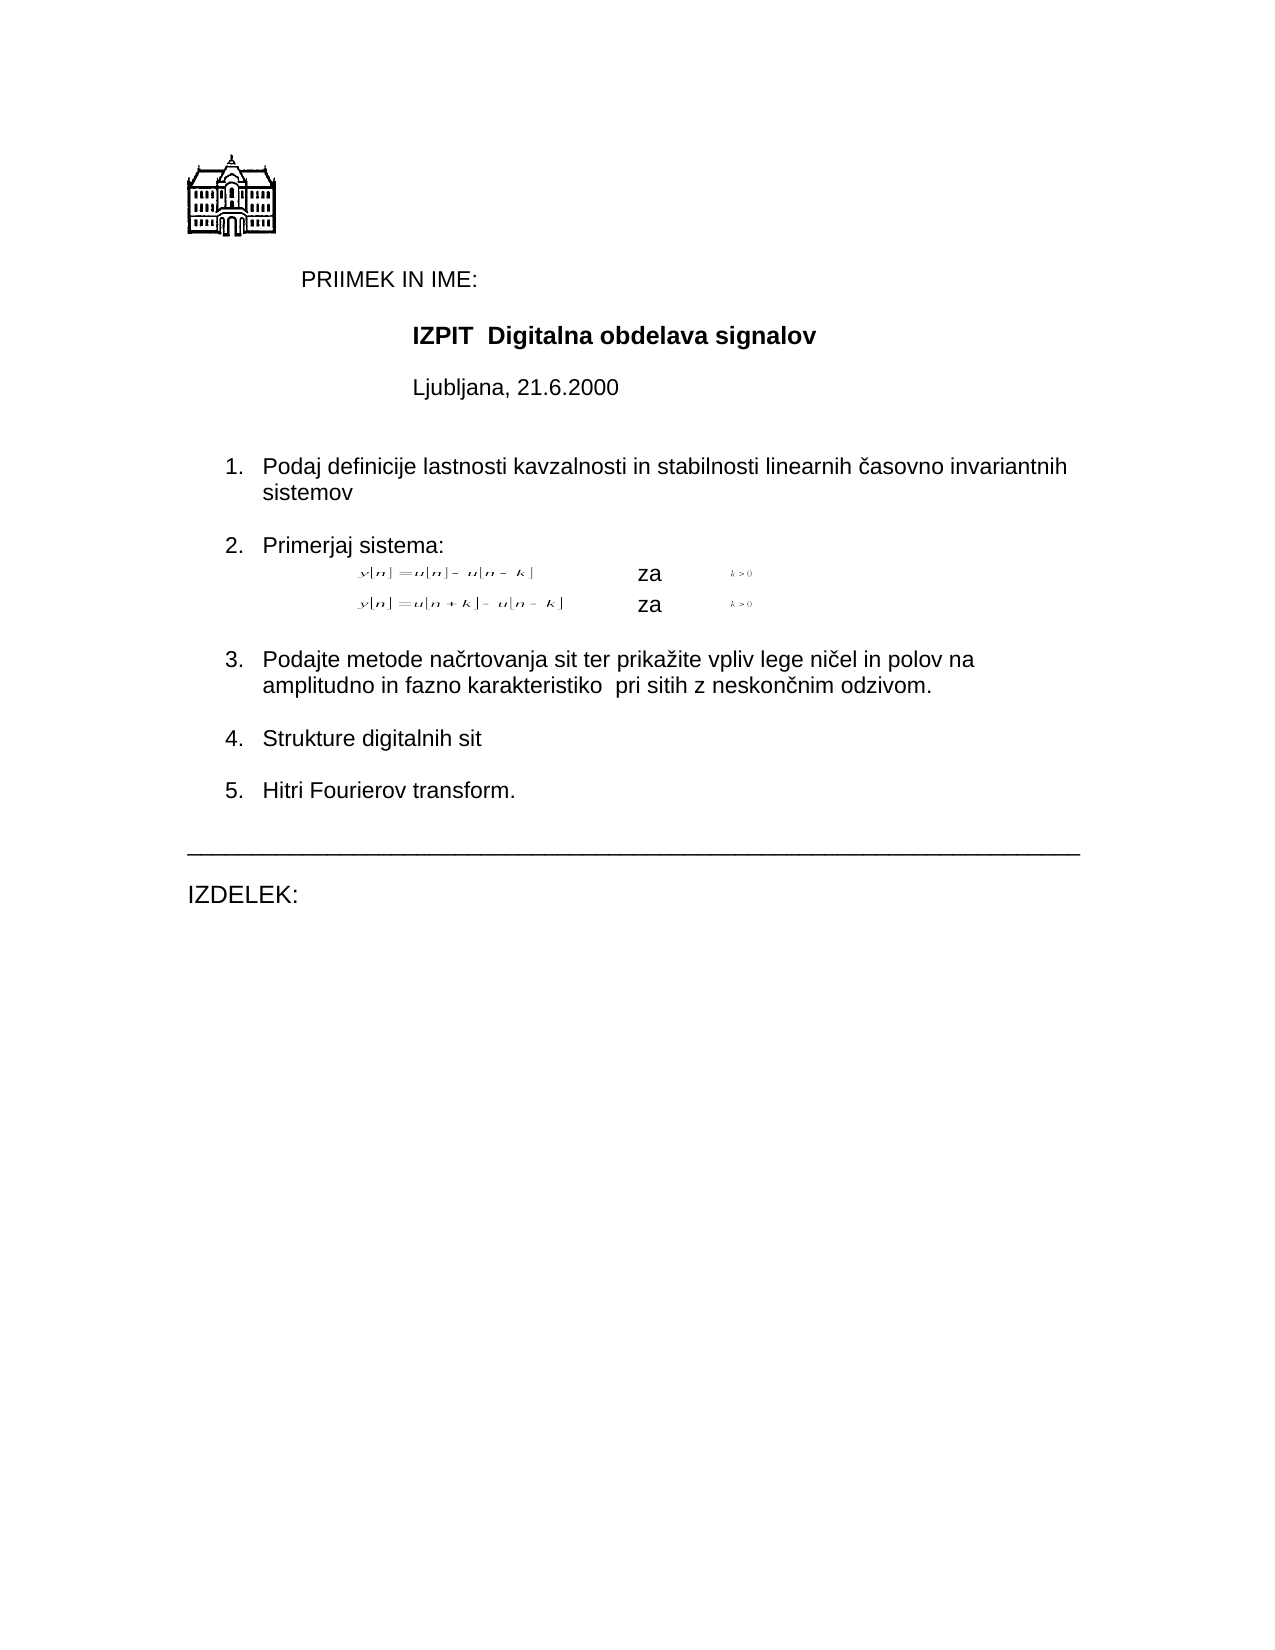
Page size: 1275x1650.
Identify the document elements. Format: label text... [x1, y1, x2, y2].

list Podajte metode načrtovanja sit ter prikažite vpliv lege ničel in polov na amplitudno in fazno karakteristiko pri sitih z neskončnim odzivom. [225, 646, 1087, 698]
subtitle IZPIT Digitalna obdelava signalov [337, 321, 1087, 349]
subtitle PRIIMEK IN IME: [187, 266, 1087, 292]
list Hitri Fourierov transform. [225, 777, 1087, 804]
text Ljubljana, 21.6.2000 [337, 374, 1087, 400]
list Podaj definicije lastnosti kavzalnosti in stabilnosti linearnih časovno invariantnih sistemov [225, 453, 1087, 532]
text ______________________________________________________________________ [187, 830, 1087, 856]
text IZDELEK: [187, 880, 1087, 909]
list Strukture digitalnih sit [225, 724, 1087, 777]
list Primerjaj sistema: za za [225, 532, 1087, 646]
